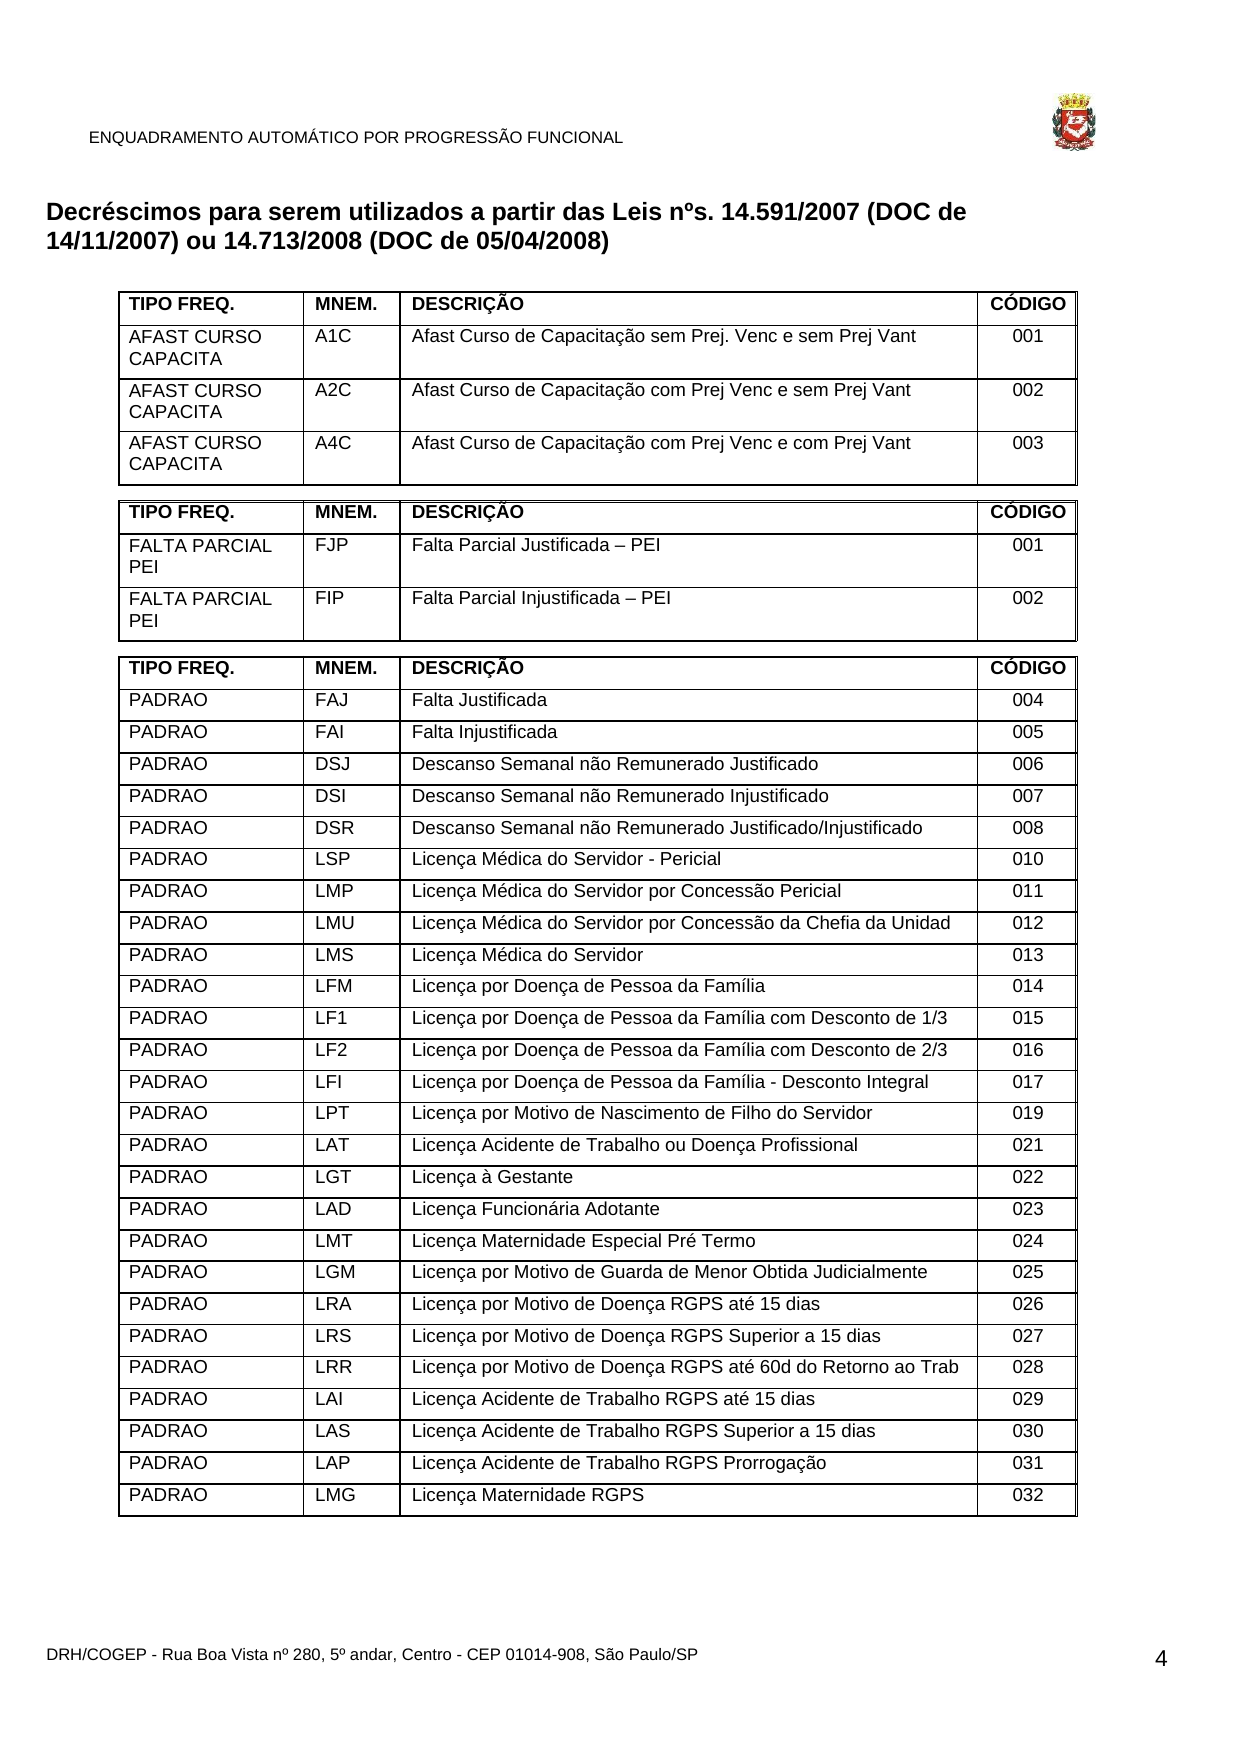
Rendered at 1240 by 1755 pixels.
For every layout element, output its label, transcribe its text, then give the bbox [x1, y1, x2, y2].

table_cell LMP [304, 881, 399, 911]
table_cell PADRAO [120, 881, 303, 911]
table_cell PADRAO [120, 1421, 303, 1451]
table_cell Licença Acidente de Trabalho RGPS Superior a 15 dias [401, 1421, 977, 1451]
table_cell PADRAO [120, 1453, 303, 1483]
table_cell Descanso Semanal não Remunerado Justificado/Injustificado [401, 817, 977, 847]
table_cell 001 [978, 326, 1075, 378]
table_cell PADRAO [120, 1040, 303, 1069]
table_cell Licença por Doença de Pessoa da Família com Desconto de 1/3 [401, 1008, 977, 1038]
table_cell Licença Maternidade Especial Pré Termo [401, 1231, 977, 1260]
table_cell 017 [978, 1071, 1075, 1101]
table_cell Licença por Doença de Pessoa da Família - Desconto Integral [401, 1071, 977, 1101]
table_cell FIP [304, 588, 399, 639]
table_cell 002 [978, 380, 1075, 431]
table_cell PADRAO [120, 1103, 303, 1133]
table_cell LF2 [304, 1040, 399, 1069]
table_cell 001 [978, 535, 1075, 587]
table_cell 022 [978, 1167, 1075, 1197]
table_header TIPO FREQ. [120, 658, 303, 688]
table_cell PADRAO [120, 913, 303, 943]
table_cell LF1 [304, 1008, 399, 1038]
table_header CÓDIGO [978, 293, 1075, 324]
table_cell FJP [304, 535, 399, 587]
table_cell Licença à Gestante [401, 1167, 977, 1197]
table_cell Licença Médica do Servidor - Pericial [401, 849, 977, 879]
table_cell 012 [978, 913, 1075, 943]
table_cell Licença por Doença de Pessoa da Família com Desconto de 2/3 [401, 1040, 977, 1069]
table_cell 028 [978, 1357, 1075, 1387]
table_cell PADRAO [120, 1135, 303, 1165]
table_cell DSI [304, 786, 399, 816]
table_cell Falta Parcial Injustificada – PEI [401, 588, 977, 639]
table_cell Afast Curso de Capacitação com Prej Venc e sem Prej Vant [401, 380, 977, 431]
table_cell A2C [304, 380, 399, 431]
table_cell PADRAO [120, 690, 303, 720]
table_cell 010 [978, 849, 1075, 879]
table_cell Licença por Motivo de Doença RGPS até 15 dias [401, 1294, 977, 1324]
table_cell Licença Maternidade RGPS [401, 1485, 977, 1515]
table_header TIPO FREQ. [120, 293, 303, 324]
table_cell 026 [978, 1294, 1075, 1324]
table_cell 027 [978, 1325, 1075, 1356]
table_cell LRS [304, 1325, 399, 1356]
table_cell 019 [978, 1103, 1075, 1133]
table_cell DSJ [304, 754, 399, 784]
table_cell PADRAO [120, 1262, 303, 1292]
table_cell FALTA PARCIAL PEI [120, 588, 303, 639]
table_cell Licença por Motivo de Doença RGPS até 60d do Retorno ao Trab [401, 1357, 977, 1387]
table_cell PADRAO [120, 849, 303, 879]
table_cell LGT [304, 1167, 399, 1197]
table_cell PADRAO [120, 1485, 303, 1515]
table_cell 021 [978, 1135, 1075, 1165]
table_cell 030 [978, 1421, 1075, 1451]
table_cell 031 [978, 1453, 1075, 1483]
table_cell Licença por Motivo de Guarda de Menor Obtida Judicialmente [401, 1262, 977, 1292]
table_cell LAP [304, 1453, 399, 1483]
table_cell PADRAO [120, 722, 303, 752]
table_cell 024 [978, 1231, 1075, 1260]
table_cell Licença Médica do Servidor por Concessão Pericial [401, 881, 977, 911]
table_cell FAJ [304, 690, 399, 720]
table_cell PADRAO [120, 754, 303, 784]
table_cell Licença Médica do Servidor por Concessão da Chefia da Unidad [401, 913, 977, 943]
table_cell Afast Curso de Capacitação sem Prej. Venc e sem Prej Vant [401, 326, 977, 378]
table_cell LMG [304, 1485, 399, 1515]
table_cell PADRAO [120, 945, 303, 974]
table_cell LSP [304, 849, 399, 879]
table_cell DSR [304, 817, 399, 847]
table_cell PADRAO [120, 1071, 303, 1101]
table_cell Falta Parcial Justificada – PEI [401, 535, 977, 587]
table_cell LPT [304, 1103, 399, 1133]
table_header CÓDIGO [978, 503, 1075, 533]
table_cell LRR [304, 1357, 399, 1387]
table_header DESCRIÇÃO [401, 658, 977, 688]
table_cell AFAST CURSO CAPACITA [120, 326, 303, 378]
table_cell 029 [978, 1389, 1075, 1419]
table_cell LAS [304, 1421, 399, 1451]
table_cell Licença por Doença de Pessoa da Família [401, 976, 977, 1006]
table_cell AFAST CURSO CAPACITA [120, 380, 303, 431]
table_cell PADRAO [120, 976, 303, 1006]
table_cell Falta Injustificada [401, 722, 977, 752]
table_cell Licença Acidente de Trabalho RGPS até 15 dias [401, 1389, 977, 1419]
table_cell LFI [304, 1071, 399, 1101]
table_header MNEM. [304, 658, 399, 688]
table_cell LGM [304, 1262, 399, 1292]
table_cell Descanso Semanal não Remunerado Justificado [401, 754, 977, 784]
table_cell 032 [978, 1485, 1075, 1515]
table_cell PADRAO [120, 1231, 303, 1260]
table_cell 002 [978, 588, 1075, 639]
table_cell AFAST CURSO CAPACITA [120, 432, 303, 484]
table_cell Licença Acidente de Trabalho ou Doença Profissional [401, 1135, 977, 1165]
table_cell 013 [978, 945, 1075, 974]
table_cell LAD [304, 1199, 399, 1229]
table_header MNEM. [304, 503, 399, 533]
table_cell 016 [978, 1040, 1075, 1069]
table_cell PADRAO [120, 1294, 303, 1324]
table_cell PADRAO [120, 1357, 303, 1387]
table_header MNEM. [304, 293, 399, 324]
table_cell PADRAO [120, 1167, 303, 1197]
table_cell LMT [304, 1231, 399, 1260]
table_cell Licença Acidente de Trabalho RGPS Prorrogação [401, 1453, 977, 1483]
subtitle Decréscimos para serem utilizados a partir das Leis nºs. 14.591/2007 (DOC de 14/11/2007) ou 14.713/2008 (DOC de 05/04/2008) [46, 197, 1084, 255]
table_cell Licença por Motivo de Doença RGPS Superior a 15 dias [401, 1325, 977, 1356]
table_cell FAI [304, 722, 399, 752]
table_cell 008 [978, 817, 1075, 847]
table_cell LAI [304, 1389, 399, 1419]
table_cell Licença por Motivo de Nascimento de Filho do Servidor [401, 1103, 977, 1133]
table_cell 005 [978, 722, 1075, 752]
table_cell 007 [978, 786, 1075, 816]
table_cell 003 [978, 432, 1075, 484]
table_cell LMS [304, 945, 399, 974]
table_cell 011 [978, 881, 1075, 911]
table_cell Falta Justificada [401, 690, 977, 720]
table_cell 015 [978, 1008, 1075, 1038]
table_cell Descanso Semanal não Remunerado Injustificado [401, 786, 977, 816]
table_cell LRA [304, 1294, 399, 1324]
table_cell LFM [304, 976, 399, 1006]
table_cell 014 [978, 976, 1075, 1006]
table_cell Licença Funcionária Adotante [401, 1199, 977, 1229]
table_header CÓDIGO [978, 658, 1075, 688]
table_cell Afast Curso de Capacitação com Prej Venc e com Prej Vant [401, 432, 977, 484]
table_cell PADRAO [120, 817, 303, 847]
table_cell 006 [978, 754, 1075, 784]
table_header TIPO FREQ. [120, 503, 303, 533]
table_cell A4C [304, 432, 399, 484]
table_header DESCRIÇÃO [401, 293, 977, 324]
table_cell A1C [304, 326, 399, 378]
table_cell PADRAO [120, 786, 303, 816]
table_cell FALTA PARCIAL PEI [120, 535, 303, 587]
table_cell PADRAO [120, 1325, 303, 1356]
table_cell 004 [978, 690, 1075, 720]
table_cell PADRAO [120, 1199, 303, 1229]
table_header DESCRIÇÃO [401, 503, 977, 533]
table_cell PADRAO [120, 1008, 303, 1038]
table_cell LMU [304, 913, 399, 943]
table_cell PADRAO [120, 1389, 303, 1419]
table_cell 023 [978, 1199, 1075, 1229]
table_cell 025 [978, 1262, 1075, 1292]
table_cell LAT [304, 1135, 399, 1165]
table_cell Licença Médica do Servidor [401, 945, 977, 974]
